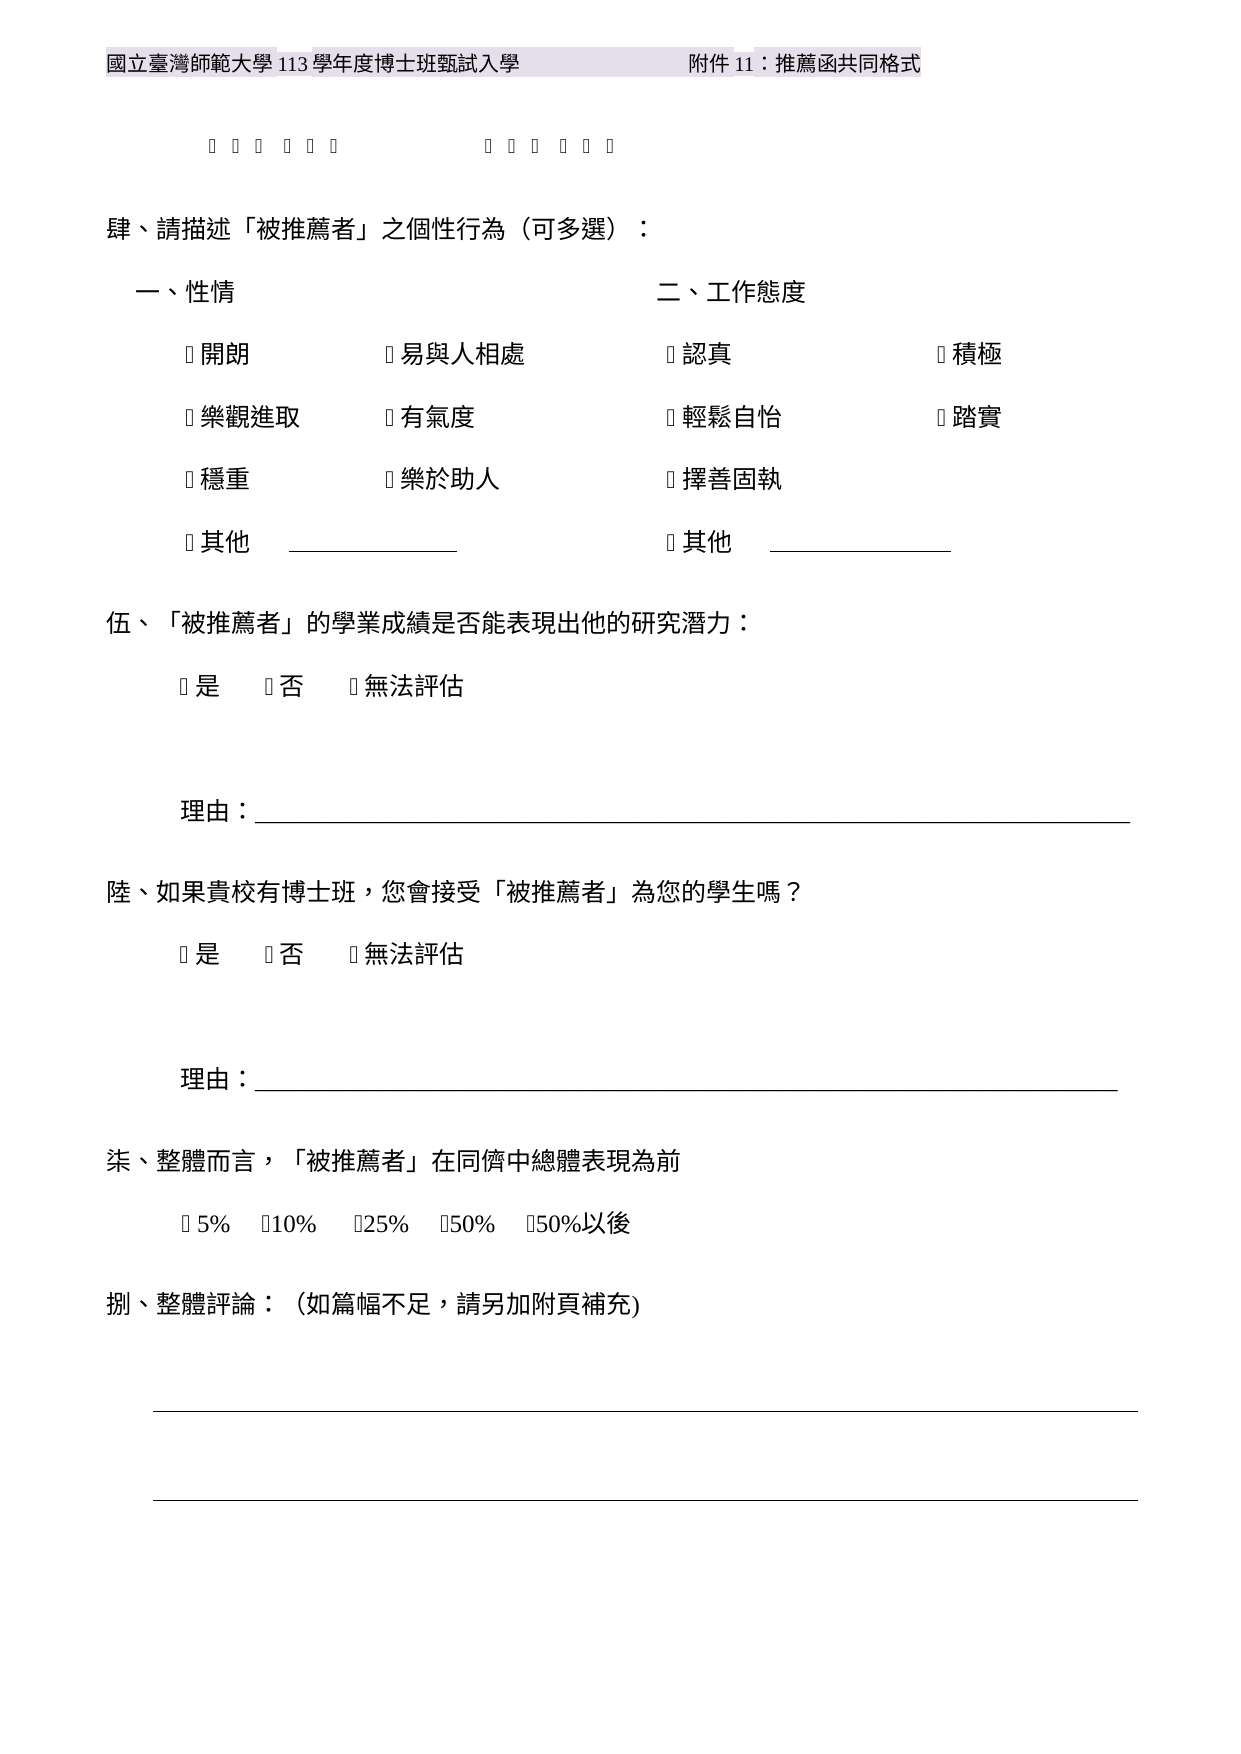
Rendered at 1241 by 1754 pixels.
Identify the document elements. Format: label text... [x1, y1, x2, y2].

table_header  易與人相處 [382, 311, 663, 374]
table_cell  有氣度 [382, 374, 663, 436]
table_cell  其他 [182, 499, 285, 561]
table_cell [153, 1501, 1137, 1588]
table_cell  輕鬆自怡 [664, 374, 934, 436]
text 陸、如果貴校有博士班，您會接受「被推薦者」為您的學生嗎？ [106, 849, 1134, 911]
table_cell  擇善固執 [664, 436, 934, 499]
text 柒、整體而言，「被推薦者」在同儕中總體表現為前 [106, 1117, 1134, 1180]
table_cell  樂觀進取 [182, 374, 382, 436]
table_cell [767, 499, 1187, 561]
table_cell  樂於助人 [382, 436, 663, 499]
text 理由：_____________________________________________________________________ [138, 1036, 1134, 1099]
text 伍、「被推薦者」的學業成績是否能表現出他的研究潛力： [106, 580, 1134, 642]
table_cell [285, 499, 663, 561]
text  是  否  無法評估 [138, 642, 1134, 705]
table_header  開朗 [182, 311, 382, 374]
table_header  認真 [664, 311, 934, 374]
text             [138, 105, 1134, 167]
table_header  積極 [934, 311, 1187, 374]
table_cell [934, 436, 1187, 499]
table_cell  踏實 [934, 374, 1187, 436]
text 捌、整體評論：（如篇幅不足，請另加附頁補充) [106, 1261, 1134, 1324]
text 一、性情 二、工作態度 [106, 249, 1134, 311]
text 理由：______________________________________________________________________ [138, 767, 1134, 830]
text  是  否  無法評估 [138, 911, 1134, 974]
text 肆、請描述「被推薦者」之個性行為（可多選）： [106, 186, 1134, 249]
text  5% 10% 25% 50% 50%以後 [106, 1180, 1134, 1242]
table_cell  穩重 [182, 436, 382, 499]
table_cell [153, 1412, 1137, 1500]
table_header [153, 1324, 1137, 1411]
table_cell  其他 [664, 499, 767, 561]
